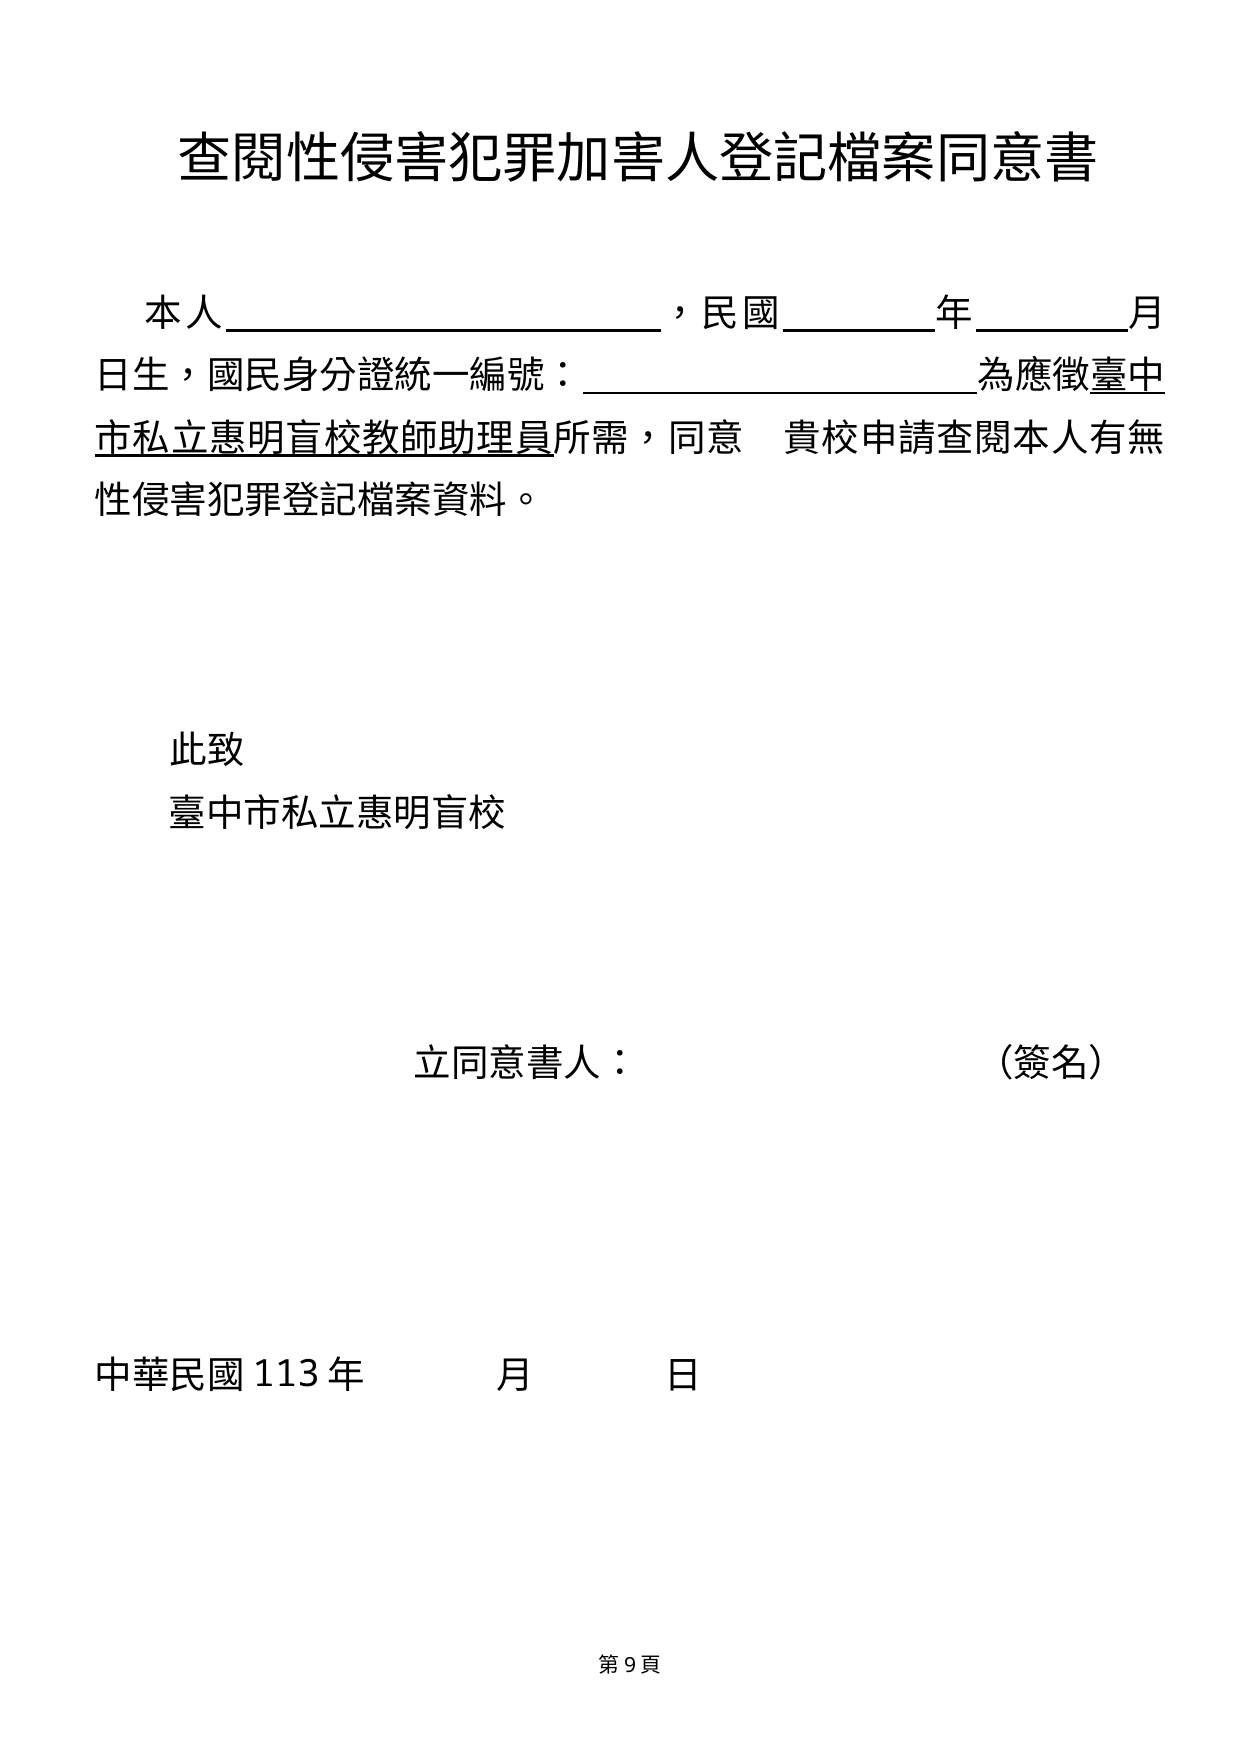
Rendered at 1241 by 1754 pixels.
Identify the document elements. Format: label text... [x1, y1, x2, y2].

text 此致 [94, 706, 1165, 768]
text 查閱性侵害犯罪加害人登記檔案同意書 [94, 81, 1181, 206]
text 本人 ，民國 年 月 日生，國民身分證統一編號： 為應徵臺中市私立惠明盲校教師助理員所需，同意 貴校申請查閱本人有無性侵害犯罪登記檔案資料。 [94, 268, 1165, 518]
text 中華民國113年 月 日 [94, 1331, 1165, 1393]
text 臺中市私立惠明盲校 [168, 768, 1165, 831]
text 立同意書人： （簽名） [94, 1018, 1165, 1081]
